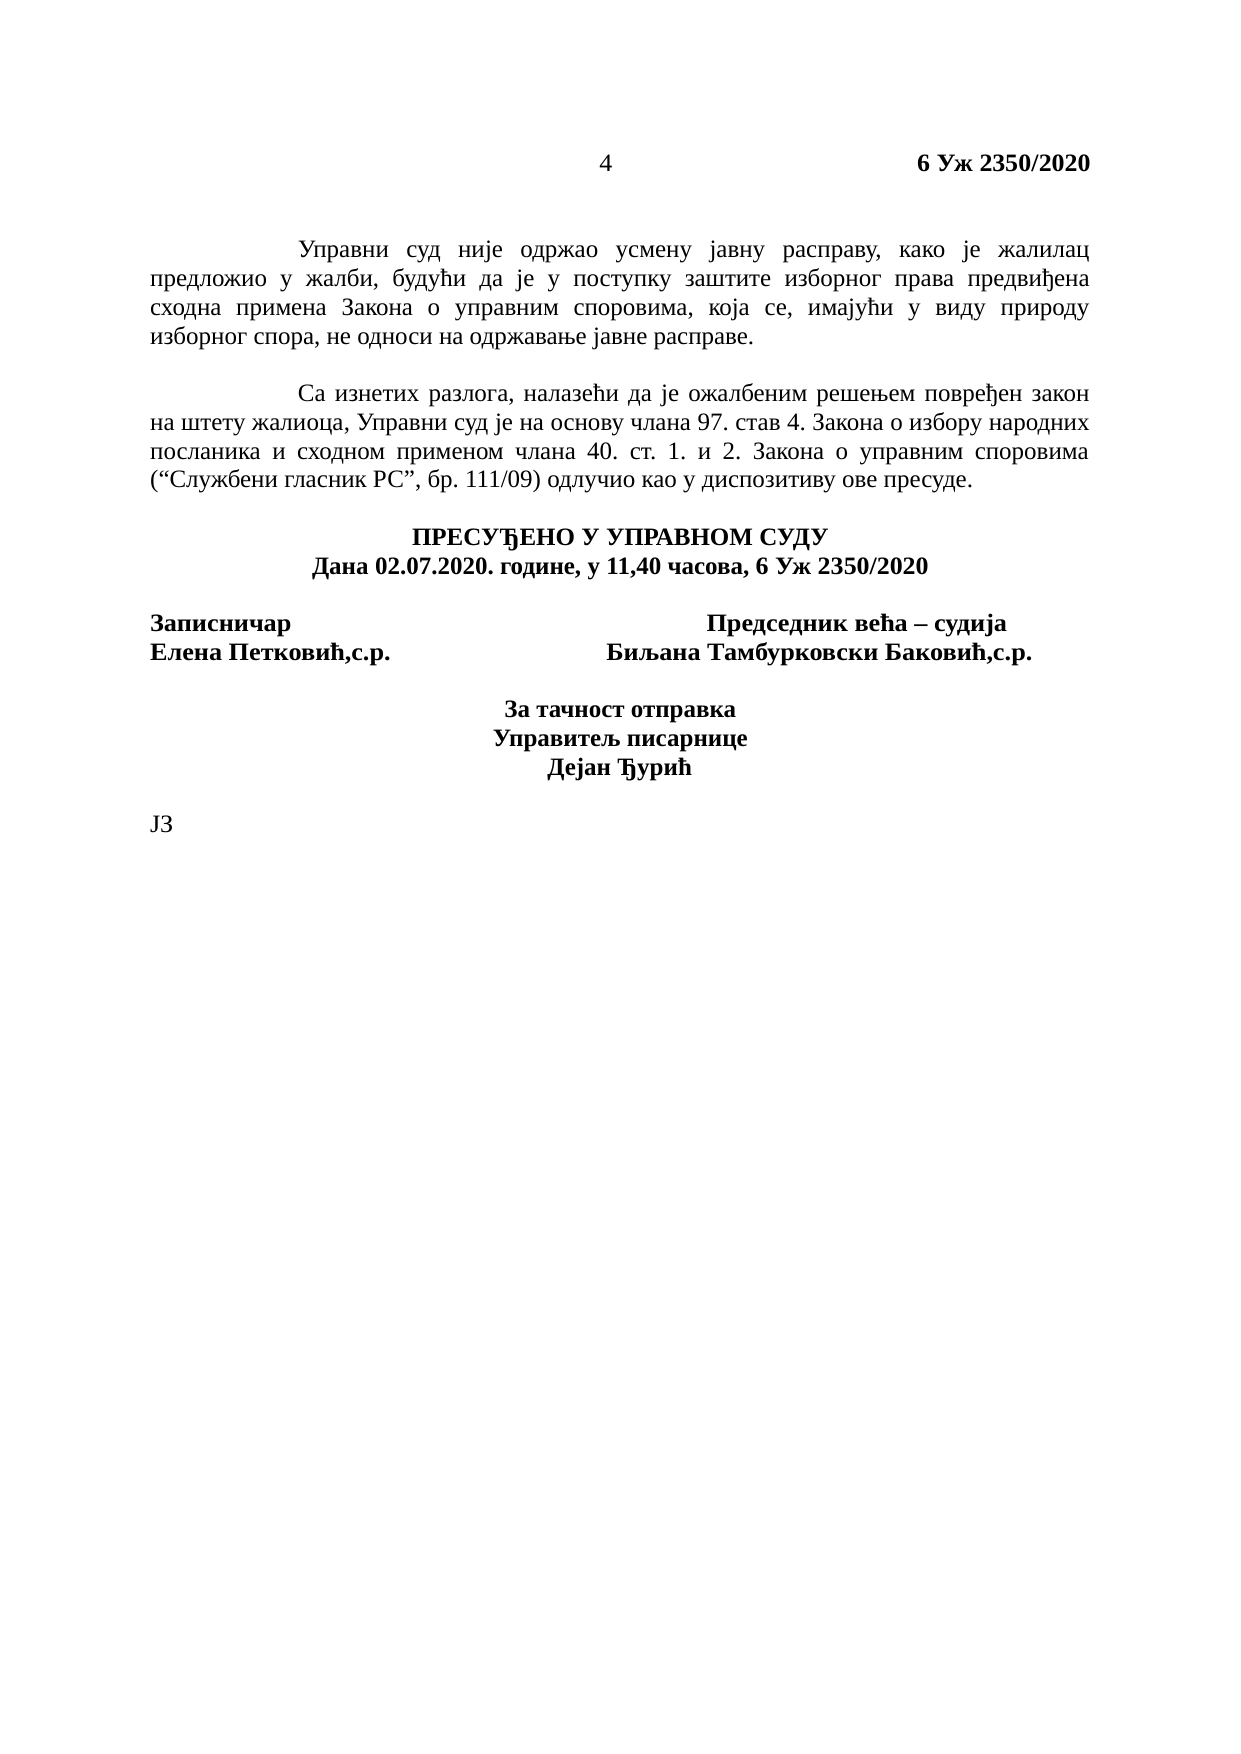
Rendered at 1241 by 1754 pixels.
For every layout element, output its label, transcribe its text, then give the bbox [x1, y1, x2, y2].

text Управни суд није одржао усмену јавну расправу, како је жалилац предложио у жалби, будући да је у поступку заштите изборног права предвиђена сходна примена Закона о управним споровима, која се, имајући у виду природу изборног спора, не односи на одржавање јавне расправе. [150, 234, 1090, 349]
text Елена Петковић,с.р. Биљана Тамбурковски Баковић,с.р. [150, 637, 1090, 666]
text ЈЗ [150, 809, 1089, 838]
text Управитељ писарнице [150, 723, 1090, 752]
text Дејан Ђурић [150, 752, 1089, 781]
text ПРЕСУЂЕНО У УПРАВНОМ СУДУ [150, 522, 1090, 551]
text Са изнетих разлога, налазећи да је ожалбеним решењем повређен закон на штету жалиоца, Управни суд је на основу члана 97. став 4. Закона о избору народних посланика и сходном применом члана 40. ст. 1. и 2. Закона о управним споровима (“Службени гласник РС”, бр. 111/09) одлучио као у диспозитиву ове пресуде. [150, 378, 1090, 493]
text Дана 02.07.2020. године, у 11,40 часова, 6 Уж 2350/2020 [150, 551, 1090, 579]
text Записничар Председник већа – судија [150, 608, 1090, 637]
text За тачност отправка [150, 694, 1090, 723]
